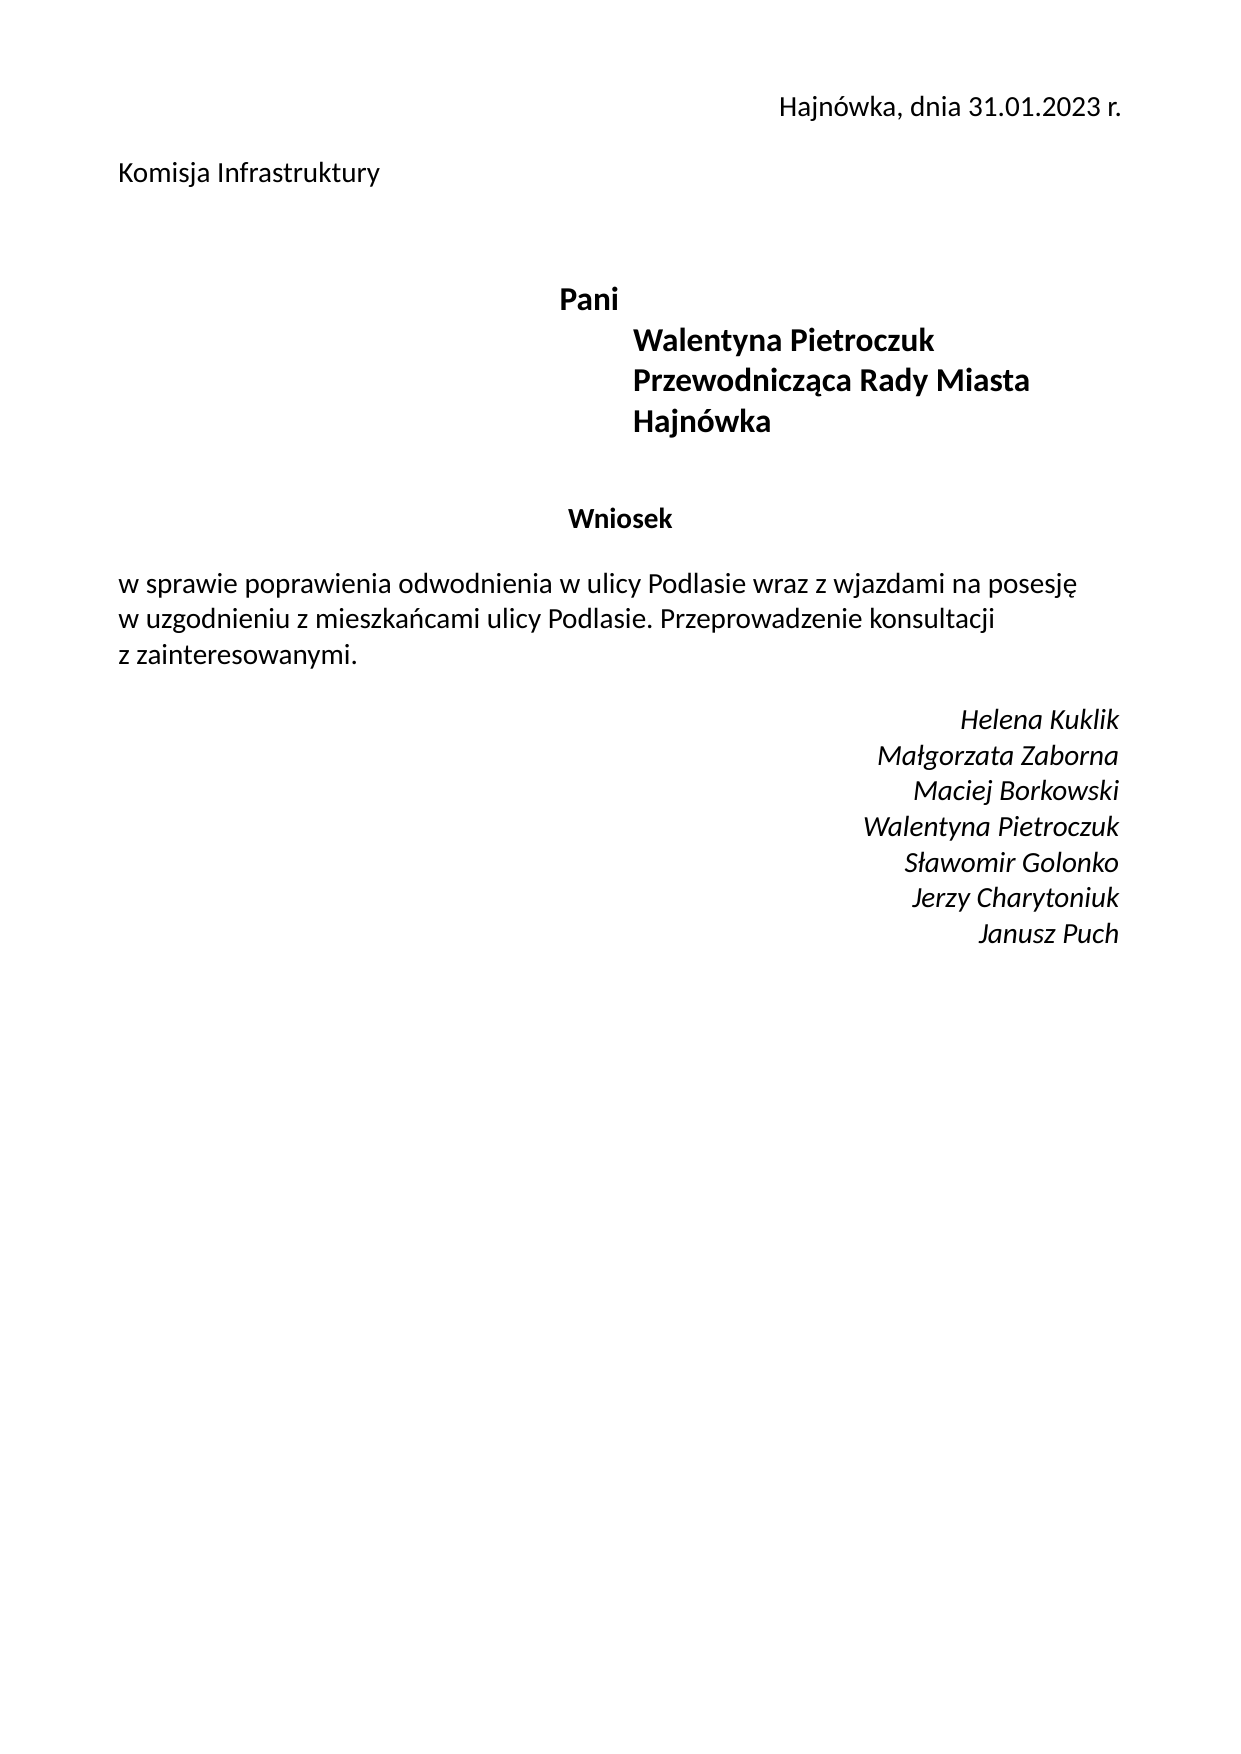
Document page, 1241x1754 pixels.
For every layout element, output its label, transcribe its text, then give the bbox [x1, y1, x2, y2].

text Sławomir Golonko [118, 844, 1122, 879]
text Maciej Borkowski [118, 772, 1122, 808]
text Jerzy Charytoniuk [118, 879, 1122, 915]
text Walentyna Pietroczuk [118, 808, 1122, 844]
text Wniosek [118, 500, 1122, 535]
text Helena Kuklik [118, 701, 1122, 737]
text Przewodnicząca Rady Miasta Hajnówka [633, 359, 1122, 441]
text Małgorzata Zaborna [118, 737, 1122, 772]
text Walentyna Pietroczuk [633, 318, 1122, 359]
text Janusz Puch [118, 915, 1122, 951]
text w sprawie poprawienia odwodnienia w ulicy Podlasie wraz z wjazdami na posesję w uzgodnieniu z mieszkańcami ulicy Podlasie. Przeprowadzenie konsultacji z zainteresowanymi. [118, 565, 1122, 672]
text Pani [559, 278, 1122, 318]
text Hajnówka, dnia 31.01.2023 r. [118, 88, 1122, 124]
text Komisja Infrastruktury [118, 154, 1122, 189]
